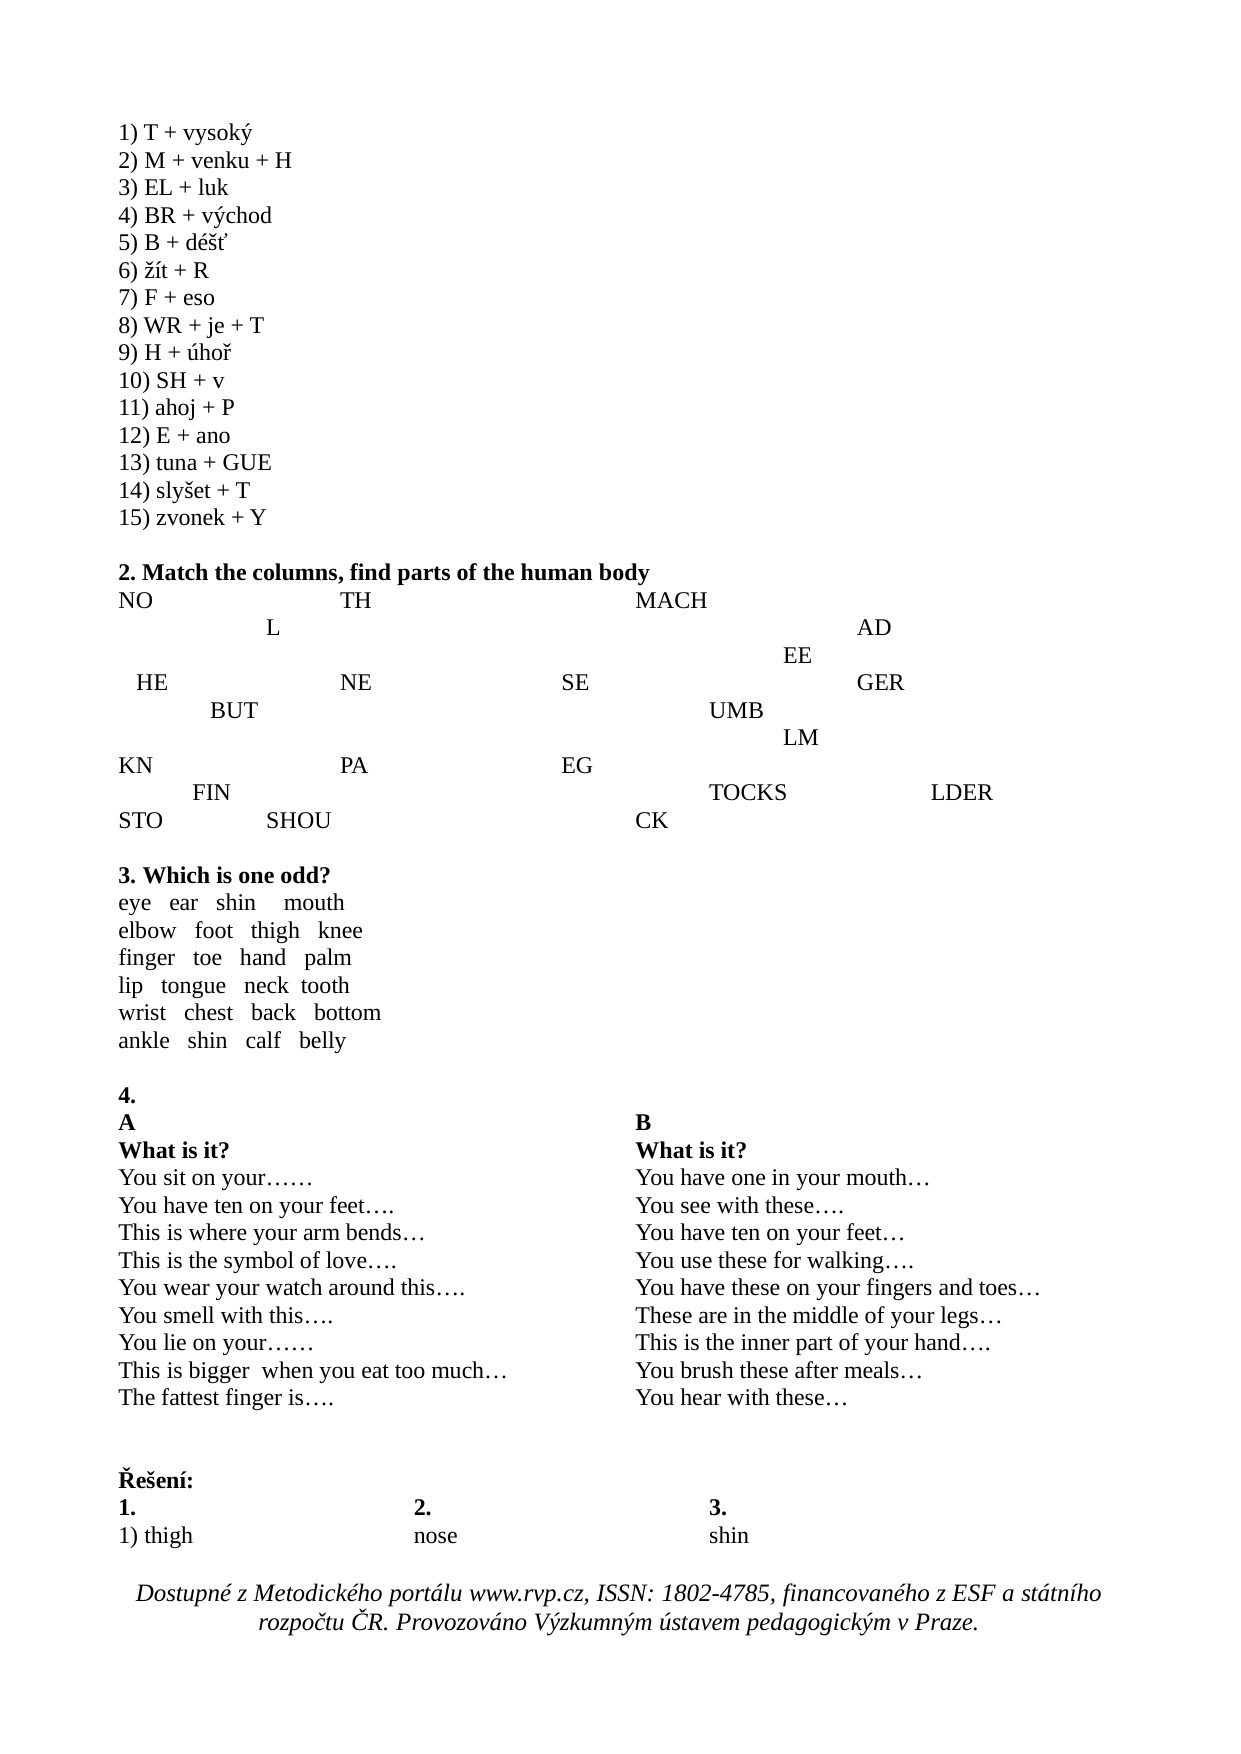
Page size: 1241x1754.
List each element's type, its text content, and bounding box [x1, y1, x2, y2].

text The fattest finger is…. You hear with these… [118, 1383, 1122, 1411]
text This is the symbol of love…. You use these for walking…. [118, 1246, 1122, 1273]
text wrist chest back bottom [118, 998, 1122, 1026]
text finger toe hand palm [118, 943, 1122, 971]
text 7) F + eso [118, 283, 1122, 311]
text You have ten on your feet…. You see with these…. [118, 1191, 1122, 1218]
text lip tongue neck tooth [118, 971, 1122, 998]
text 14) slyšet + T [118, 476, 1122, 503]
text This is where your arm bends… You have ten on your feet… [118, 1218, 1122, 1246]
text You wear your watch around this…. You have these on your fingers and toes… [118, 1273, 1122, 1301]
text 12) E + ano [118, 421, 1122, 448]
text What is it? What is it? [118, 1136, 1122, 1163]
text This is bigger when you eat too much… You brush these after meals… [118, 1356, 1122, 1383]
text 3. Which is one odd? [118, 861, 1122, 888]
text 8) WR + je + T [118, 311, 1122, 338]
text 15) zvonek + Y [118, 503, 1122, 531]
text 10) SH + v [118, 366, 1122, 393]
text FIN TOCKS LDER [118, 778, 1122, 806]
text You smell with this…. These are in the middle of your legs… [118, 1301, 1122, 1328]
text 4) BR + východ [118, 201, 1122, 228]
text BUT UMB [118, 696, 1122, 723]
text 2. Match the columns, find parts of the human body [118, 558, 1122, 586]
text 3) EL + luk [118, 173, 1122, 201]
text 1) T + vysoký [118, 118, 1122, 146]
text KN PA EG [118, 751, 1122, 778]
text eye ear shin mouth [118, 888, 1122, 916]
text L AD [118, 613, 1122, 641]
text You lie on your…… This is the inner part of your hand…. [118, 1328, 1122, 1356]
text 13) tuna + GUE [118, 448, 1122, 476]
text 1) thigh nose shin [118, 1521, 1122, 1548]
text LM [118, 723, 1122, 751]
text HE NE SE GER [118, 668, 1122, 696]
text 2) M + venku + H [118, 146, 1122, 173]
text 4. A B [118, 1081, 1122, 1136]
text 9) H + úhoř [118, 338, 1122, 366]
text 5) B + déšť [118, 228, 1122, 256]
text STO SHOU CK [118, 806, 1122, 833]
text elbow foot thigh knee [118, 916, 1122, 943]
text 1. 2. 3. [118, 1493, 1122, 1521]
text Řešení: [118, 1466, 1122, 1493]
text You sit on your…… You have one in your mouth… [118, 1163, 1122, 1191]
text EE [118, 641, 1122, 668]
text ankle shin calf belly [118, 1026, 1122, 1053]
text 11) ahoj + P [118, 393, 1122, 421]
text 6) žít + R [118, 256, 1122, 283]
text NO TH MACH [118, 586, 1122, 613]
